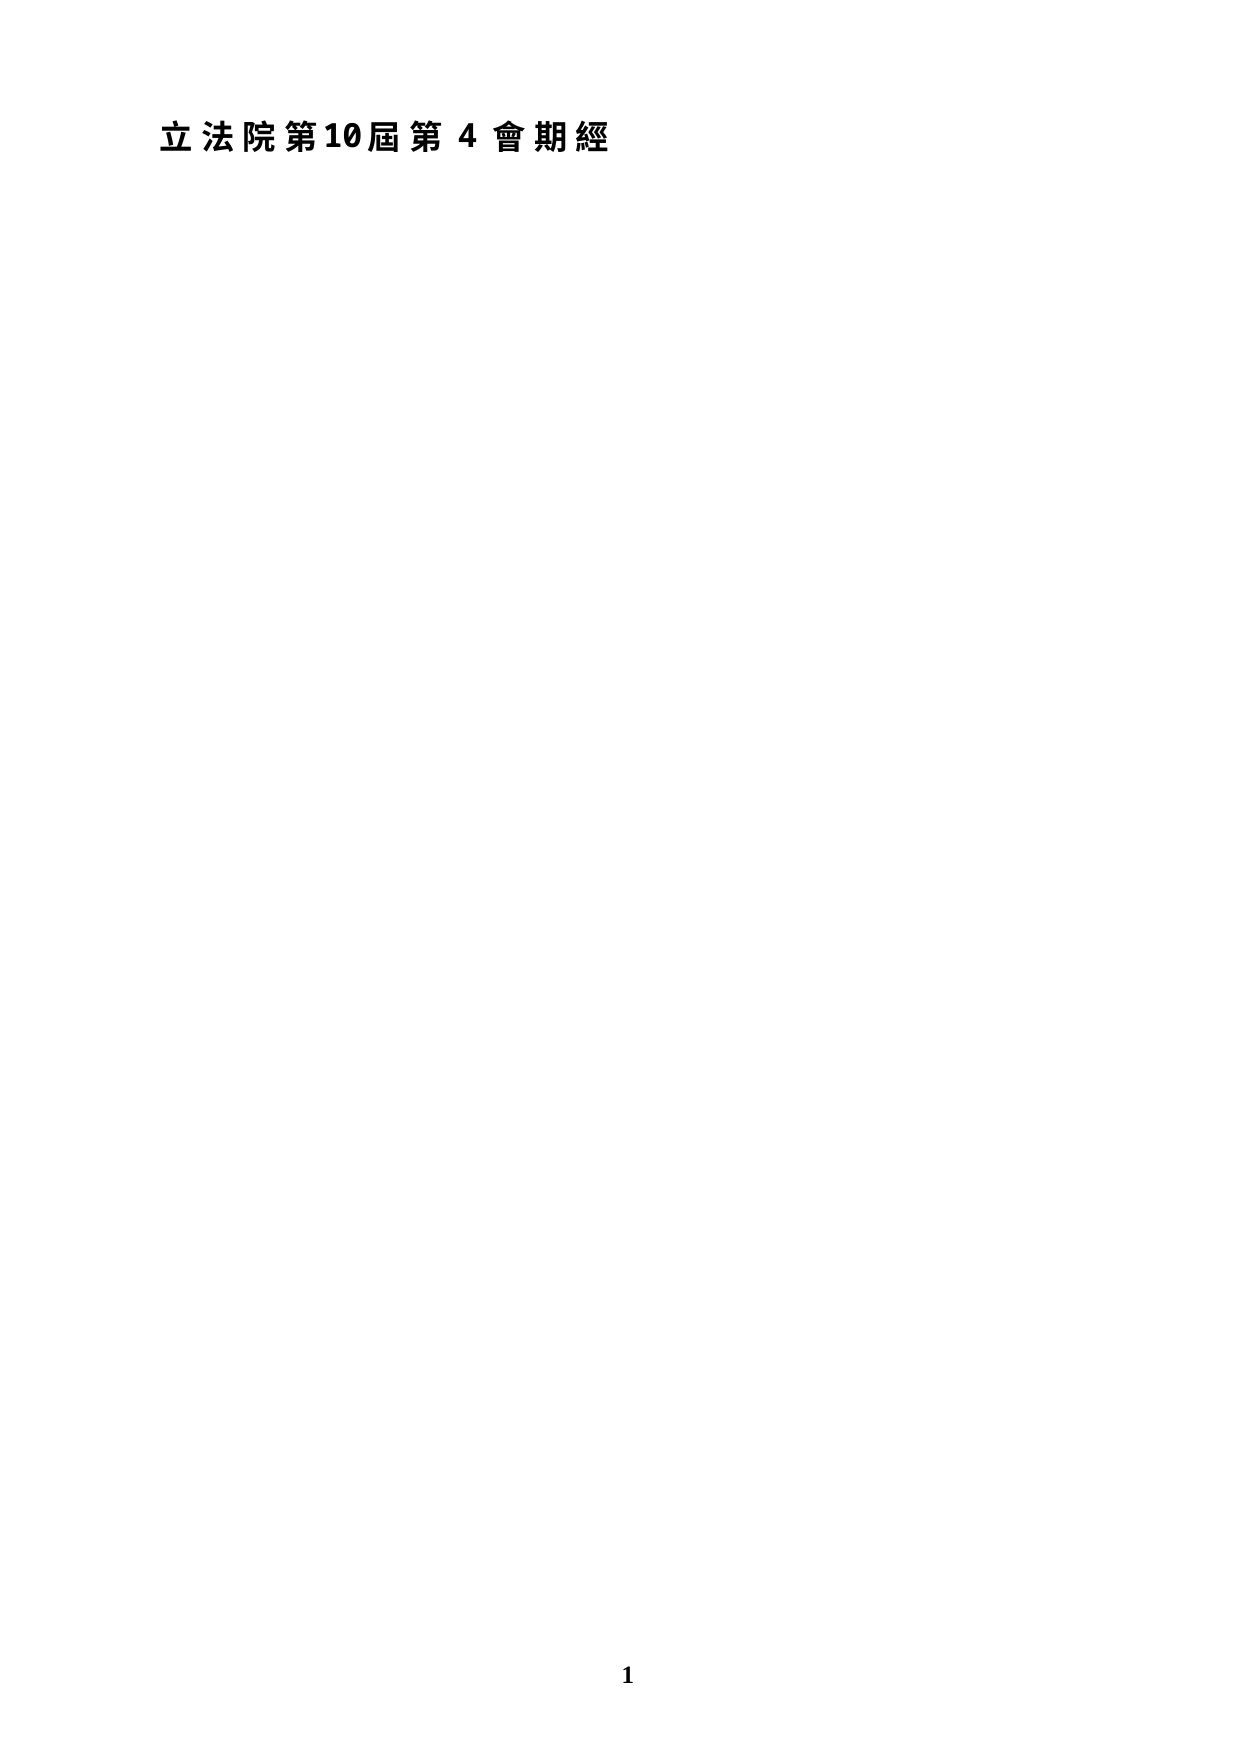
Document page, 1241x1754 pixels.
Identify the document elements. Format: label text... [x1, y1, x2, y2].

text 立法院第10屆第4會期經 [107, 93, 1148, 1656]
